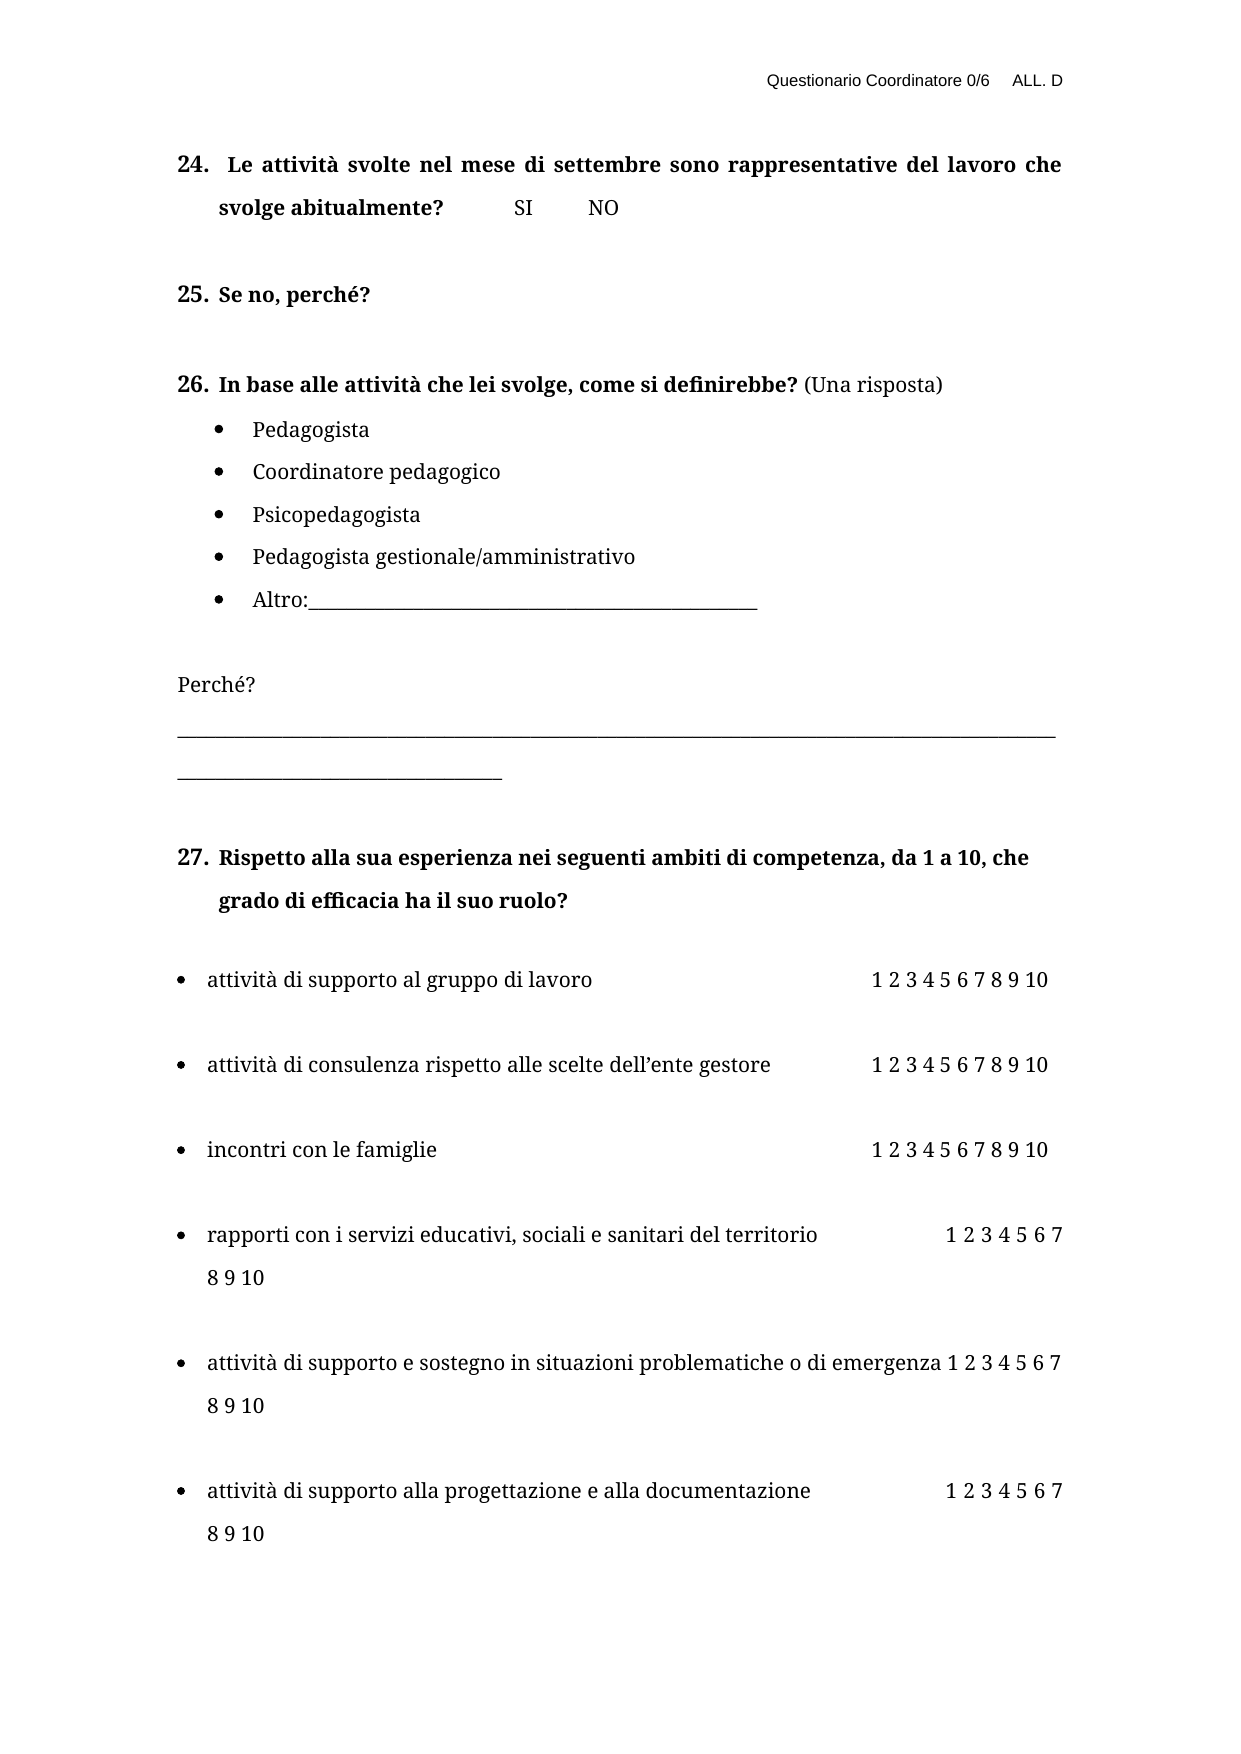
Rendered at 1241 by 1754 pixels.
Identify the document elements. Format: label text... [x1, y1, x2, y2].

list attività di supporto e sostegno in situazioni problematiche o di emergenza 1 2 3 4 5 6 7 8 9 10 [177, 1348, 1063, 1419]
list In base alle attività che lei svolge, come si definirebbe? (Una risposta) [177, 368, 1063, 399]
list Coordinatore pedagogico [215, 457, 1063, 486]
text Perché? ______________________________________________________________________________________________________________________________ [177, 670, 1063, 784]
list attività di supporto alla progettazione e alla documentazione 1 2 3 4 5 6 7 8 9 10 [177, 1476, 1063, 1547]
list Le attività svolte nel mese di settembre sono rappresentative del lavoro che svolge abitualmente? SI NO [177, 148, 1063, 222]
list Rispetto alla sua esperienza nei seguenti ambiti di competenza, da 1 a 10, che grado di efficacia ha il suo ruolo? [177, 841, 1063, 914]
list Se no, perché? [177, 278, 1063, 309]
list Pedagogista [215, 415, 1063, 443]
list attività di supporto al gruppo di lavoro 1 2 3 4 5 6 7 8 9 10 [177, 965, 1063, 993]
list Psicopedagogista [215, 500, 1063, 528]
list incontri con le famiglie 1 2 3 4 5 6 7 8 9 10 [177, 1135, 1063, 1164]
list rapporti con i servizi educativi, sociali e sanitari del territorio 1 2 3 4 5 6 7 8 9 10 [177, 1220, 1063, 1291]
list Altro:_______________________________________________ [215, 585, 1063, 613]
list attività di consulenza rispetto alle scelte dell’ente gestore 1 2 3 4 5 6 7 8 9 10 [177, 1050, 1063, 1078]
list Pedagogista gestionale/amministrativo [215, 542, 1063, 571]
